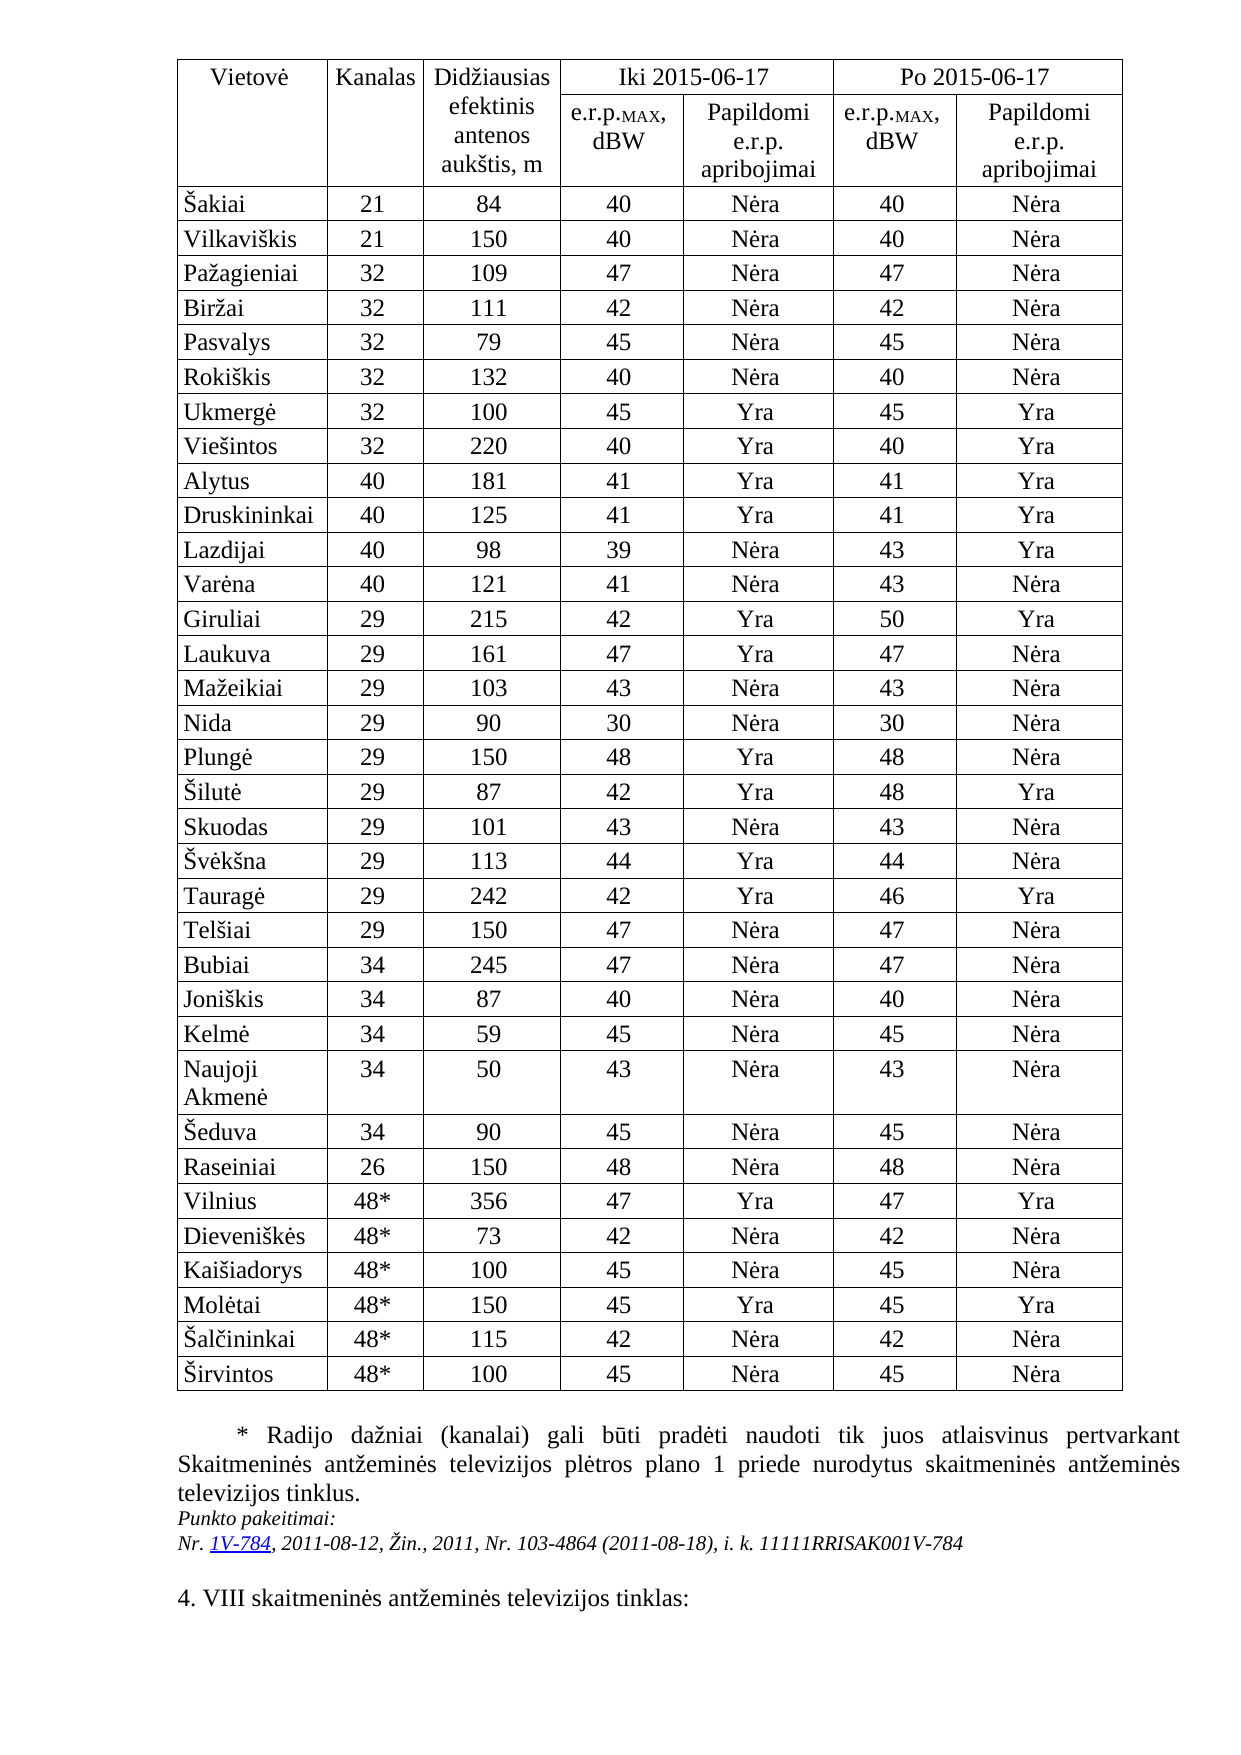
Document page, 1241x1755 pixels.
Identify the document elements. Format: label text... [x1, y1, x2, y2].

table_cell 113 [424, 844, 560, 877]
text * Radijo dažniai (kanalai) gali būti pradėti naudoti tik juos atlaisvinus pertvarkant Skaitmeninės antžeminės televizijos plėtros plano 1 priede nurodytus skaitmeninės antžeminės televizijos tinklus. [177, 1420, 1181, 1506]
table_cell 245 [424, 948, 560, 981]
table_cell 43 [834, 1051, 956, 1114]
table_cell Yra [957, 498, 1122, 532]
table_cell 45 [834, 1288, 956, 1321]
table_cell 48 [834, 740, 956, 774]
table_cell Yra [684, 775, 833, 808]
table_cell 100 [424, 1357, 560, 1390]
table_cell 40 [328, 464, 423, 497]
table_cell Plungė [178, 740, 327, 774]
table_cell 32 [328, 256, 423, 289]
table_cell 100 [424, 1253, 560, 1287]
text Punkto pakeitimai: [177, 1506, 1181, 1530]
table_cell 34 [328, 1051, 423, 1114]
table_cell 32 [328, 429, 423, 462]
table_cell 73 [424, 1219, 560, 1252]
table_cell Nėra [957, 187, 1122, 220]
table_cell 34 [328, 1115, 423, 1148]
table_cell 101 [424, 809, 560, 843]
table_cell 79 [424, 325, 560, 359]
table_cell 90 [424, 1115, 560, 1148]
table_cell 181 [424, 464, 560, 497]
table_cell Nėra [957, 913, 1122, 947]
table_cell Rokiškis [178, 360, 327, 393]
table_cell Nėra [957, 567, 1122, 601]
table_cell Dieveniškės [178, 1219, 327, 1252]
table_cell Nėra [684, 221, 833, 255]
table_cell 48* [328, 1357, 423, 1390]
table_cell Nėra [684, 325, 833, 359]
table_cell 29 [328, 706, 423, 739]
table_cell Yra [957, 394, 1122, 428]
table_cell Papildomi e.r.p. apribojimai [957, 95, 1122, 186]
table_cell 40 [561, 982, 683, 1016]
table_cell 42 [834, 1322, 956, 1356]
table_cell 242 [424, 879, 560, 912]
table_cell 48 [834, 1149, 956, 1183]
table_cell Nėra [684, 1115, 833, 1148]
table_cell Nėra [684, 948, 833, 981]
table_cell 45 [561, 1288, 683, 1321]
table_cell Tauragė [178, 879, 327, 912]
table_cell 47 [834, 913, 956, 947]
table_cell 103 [424, 671, 560, 704]
table_cell 356 [424, 1184, 560, 1217]
table_cell 42 [561, 879, 683, 912]
table_cell Nėra [957, 1115, 1122, 1148]
table_cell Telšiai [178, 913, 327, 947]
table_cell 40 [328, 533, 423, 566]
table_cell Nėra [684, 1322, 833, 1356]
table_cell Yra [684, 602, 833, 635]
table_cell Nėra [957, 706, 1122, 739]
table_cell 43 [834, 671, 956, 704]
table_cell 40 [834, 187, 956, 220]
table_cell 48 [561, 1149, 683, 1183]
table_cell 45 [561, 1357, 683, 1390]
table_cell 87 [424, 982, 560, 1016]
table_cell Nėra [957, 360, 1122, 393]
table_cell Yra [684, 1184, 833, 1217]
table_cell 40 [834, 360, 956, 393]
table_cell Papildomi e.r.p. apribojimai [684, 95, 833, 186]
table_cell 100 [424, 394, 560, 428]
table_cell e.r.p.MAX, dBW [561, 95, 683, 186]
table_cell 30 [834, 706, 956, 739]
table_cell 43 [834, 567, 956, 601]
table_cell Nėra [684, 1357, 833, 1390]
table_cell 29 [328, 636, 423, 670]
table_cell Šilutė [178, 775, 327, 808]
table_cell Nėra [684, 187, 833, 220]
table_cell Nėra [957, 1051, 1122, 1114]
table_cell Nėra [684, 982, 833, 1016]
table_cell 40 [834, 429, 956, 462]
table_cell Nėra [684, 913, 833, 947]
table_cell Naujoji Akmenė [178, 1051, 327, 1114]
table_cell 47 [561, 256, 683, 289]
table_cell 29 [328, 879, 423, 912]
table_cell Nėra [957, 948, 1122, 981]
table_cell 45 [561, 325, 683, 359]
table_cell 47 [834, 1184, 956, 1217]
table_cell Yra [957, 1288, 1122, 1321]
table_cell 40 [561, 187, 683, 220]
table_cell 39 [561, 533, 683, 566]
table_cell 48* [328, 1288, 423, 1321]
table_cell 42 [561, 291, 683, 324]
table_cell Yra [684, 636, 833, 670]
table_cell Šeduva [178, 1115, 327, 1148]
table_cell Bubiai [178, 948, 327, 981]
table_cell Nėra [684, 256, 833, 289]
table_cell Nėra [957, 809, 1122, 843]
table_cell Yra [957, 879, 1122, 912]
table_cell 40 [834, 982, 956, 1016]
table_cell 48 [834, 775, 956, 808]
table_cell 41 [561, 498, 683, 532]
table_cell 29 [328, 775, 423, 808]
table_header Didžiausias efektinis antenos aukštis, m [424, 60, 560, 186]
table_cell 90 [424, 706, 560, 739]
table_cell Nėra [957, 636, 1122, 670]
table_cell Yra [957, 464, 1122, 497]
table_cell 34 [328, 948, 423, 981]
table_cell 44 [834, 844, 956, 877]
table_cell 47 [834, 636, 956, 670]
table_cell 45 [834, 325, 956, 359]
table_cell Yra [684, 394, 833, 428]
table_cell 42 [834, 291, 956, 324]
table_cell Yra [684, 844, 833, 877]
table_cell Nėra [957, 671, 1122, 704]
table_cell Vilnius [178, 1184, 327, 1217]
table_cell Nėra [957, 1357, 1122, 1390]
table_cell 41 [834, 464, 956, 497]
table_cell 84 [424, 187, 560, 220]
table_cell Nėra [684, 291, 833, 324]
table_cell Nėra [957, 740, 1122, 774]
table_cell Laukuva [178, 636, 327, 670]
table_cell Raseiniai [178, 1149, 327, 1183]
table_cell 47 [561, 636, 683, 670]
table_header Kanalas [328, 60, 423, 186]
table_cell 132 [424, 360, 560, 393]
table_cell 150 [424, 1288, 560, 1321]
table_cell 43 [561, 809, 683, 843]
table_cell 32 [328, 291, 423, 324]
table_cell 87 [424, 775, 560, 808]
table_cell Biržai [178, 291, 327, 324]
table_cell 29 [328, 671, 423, 704]
table_cell Yra [684, 1288, 833, 1321]
table_cell Yra [684, 429, 833, 462]
table_cell 21 [328, 187, 423, 220]
table_cell Pasvalys [178, 325, 327, 359]
table_cell 45 [561, 1253, 683, 1287]
table_cell 42 [561, 602, 683, 635]
table_cell 34 [328, 1017, 423, 1050]
table_cell 40 [561, 221, 683, 255]
table_cell 29 [328, 844, 423, 877]
table_cell Nėra [957, 1017, 1122, 1050]
table_cell 42 [834, 1219, 956, 1252]
table_cell 47 [834, 256, 956, 289]
table_cell 43 [834, 533, 956, 566]
table_cell Lazdijai [178, 533, 327, 566]
table_cell Šakiai [178, 187, 327, 220]
table_cell 47 [561, 1184, 683, 1217]
table_cell Yra [957, 1184, 1122, 1217]
table_cell Širvintos [178, 1357, 327, 1390]
table_cell 40 [561, 429, 683, 462]
table_cell 48* [328, 1253, 423, 1287]
table_cell 111 [424, 291, 560, 324]
table_cell 29 [328, 602, 423, 635]
table_cell Nida [178, 706, 327, 739]
table_cell 50 [424, 1051, 560, 1114]
table_cell Nėra [957, 982, 1122, 1016]
table_cell 48* [328, 1219, 423, 1252]
table_cell 47 [561, 913, 683, 947]
text Nr. 1V-784, 2011-08-12, Žin., 2011, Nr. 103-4864 (2011-08-18), i. k. 11111RRISAK001V-784 [177, 1530, 1181, 1554]
table_cell 43 [561, 1051, 683, 1114]
table_cell Nėra [684, 1017, 833, 1050]
table_cell Nėra [957, 1253, 1122, 1287]
text 4. VIII skaitmeninės antžeminės televizijos tinklas: [177, 1583, 1181, 1612]
table_cell Nėra [957, 325, 1122, 359]
table_cell Nėra [957, 1149, 1122, 1183]
table_cell 40 [834, 221, 956, 255]
table_header Po 2015-06-17 [834, 60, 1122, 94]
table_cell Ukmergė [178, 394, 327, 428]
table_cell Nėra [957, 291, 1122, 324]
table_cell 220 [424, 429, 560, 462]
table_cell 32 [328, 325, 423, 359]
table_cell 30 [561, 706, 683, 739]
table_cell 48* [328, 1322, 423, 1356]
table_cell 41 [561, 567, 683, 601]
table_cell Nėra [684, 1253, 833, 1287]
table_cell 115 [424, 1322, 560, 1356]
table_cell Nėra [957, 1322, 1122, 1356]
table_cell 40 [328, 498, 423, 532]
table_cell 45 [561, 1017, 683, 1050]
table_cell Nėra [957, 844, 1122, 877]
table_cell 48 [561, 740, 683, 774]
table_cell 48* [328, 1184, 423, 1217]
table_cell 34 [328, 982, 423, 1016]
table_cell 40 [561, 360, 683, 393]
table_cell Šalčininkai [178, 1322, 327, 1356]
table_cell Yra [957, 429, 1122, 462]
table_cell 59 [424, 1017, 560, 1050]
table_cell Nėra [684, 1149, 833, 1183]
table_cell Yra [957, 602, 1122, 635]
table_cell 46 [834, 879, 956, 912]
table_cell 41 [834, 498, 956, 532]
table_cell 150 [424, 1149, 560, 1183]
table_cell 45 [834, 1017, 956, 1050]
table_cell Kaišiadorys [178, 1253, 327, 1287]
table_cell Pažagieniai [178, 256, 327, 289]
table_cell Nėra [684, 1219, 833, 1252]
table_cell Giruliai [178, 602, 327, 635]
table_cell 45 [834, 1115, 956, 1148]
table_cell 215 [424, 602, 560, 635]
table_cell Yra [957, 775, 1122, 808]
table_cell Nėra [684, 809, 833, 843]
table_cell 42 [561, 775, 683, 808]
table_cell Nėra [684, 360, 833, 393]
table_cell Yra [684, 740, 833, 774]
table_cell 45 [834, 394, 956, 428]
table_cell 150 [424, 913, 560, 947]
table_cell Joniškis [178, 982, 327, 1016]
table_cell 150 [424, 740, 560, 774]
table_cell 40 [328, 567, 423, 601]
table_cell Skuodas [178, 809, 327, 843]
table_cell Nėra [684, 533, 833, 566]
table_cell 44 [561, 844, 683, 877]
table_cell Alytus [178, 464, 327, 497]
table_cell 45 [834, 1253, 956, 1287]
table_cell Nėra [957, 221, 1122, 255]
table_cell 150 [424, 221, 560, 255]
table_cell Nėra [684, 706, 833, 739]
table_cell 109 [424, 256, 560, 289]
table_cell Nėra [957, 256, 1122, 289]
table_cell Nėra [684, 567, 833, 601]
table_cell 47 [561, 948, 683, 981]
table_cell Yra [684, 464, 833, 497]
table_cell 43 [834, 809, 956, 843]
table_cell Yra [684, 879, 833, 912]
table_cell 121 [424, 567, 560, 601]
table_cell 21 [328, 221, 423, 255]
table_cell 43 [561, 671, 683, 704]
table_cell 47 [834, 948, 956, 981]
table_cell Nėra [684, 1051, 833, 1114]
table_cell 41 [561, 464, 683, 497]
table_cell 50 [834, 602, 956, 635]
table_cell Druskininkai [178, 498, 327, 532]
table_cell Nėra [957, 1219, 1122, 1252]
table_header Vietovė [178, 60, 327, 186]
table_cell Vilkaviškis [178, 221, 327, 255]
table_cell Yra [957, 533, 1122, 566]
table_cell 42 [561, 1219, 683, 1252]
table_cell 125 [424, 498, 560, 532]
table_cell 45 [561, 394, 683, 428]
table_cell Nėra [684, 671, 833, 704]
table_cell 45 [834, 1357, 956, 1390]
table_cell Švėkšna [178, 844, 327, 877]
table_cell 98 [424, 533, 560, 566]
table_cell e.r.p.MAX, dBW [834, 95, 956, 186]
table_cell 32 [328, 360, 423, 393]
table_cell Varėna [178, 567, 327, 601]
table_cell 161 [424, 636, 560, 670]
table_cell 29 [328, 740, 423, 774]
table_cell 29 [328, 913, 423, 947]
table_cell Kelmė [178, 1017, 327, 1050]
table_cell Yra [684, 498, 833, 532]
table_cell Viešintos [178, 429, 327, 462]
table_cell 42 [561, 1322, 683, 1356]
table_cell 26 [328, 1149, 423, 1183]
table_cell 45 [561, 1115, 683, 1148]
table_cell 29 [328, 809, 423, 843]
table_cell Mažeikiai [178, 671, 327, 704]
table_cell 32 [328, 394, 423, 428]
table_cell Molėtai [178, 1288, 327, 1321]
table_header Iki 2015-06-17 [561, 60, 833, 94]
